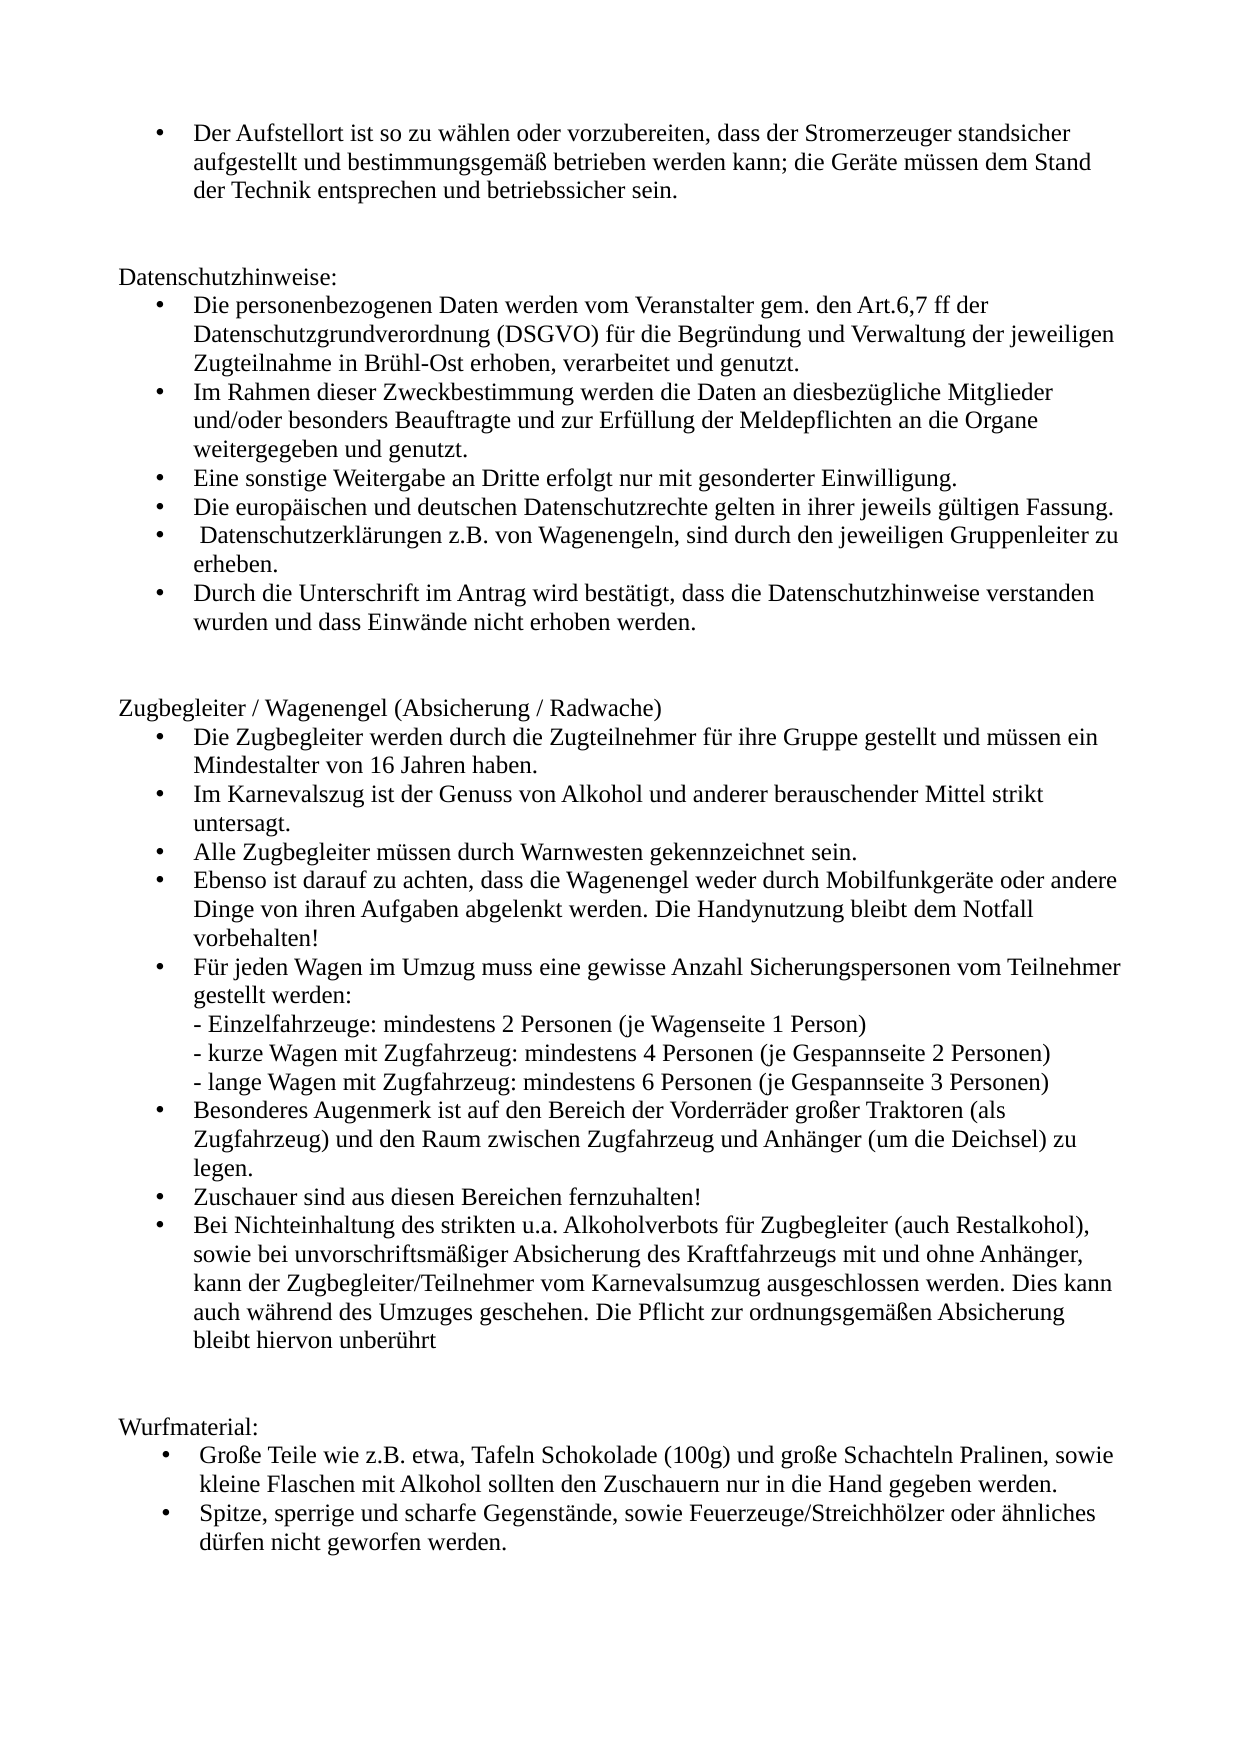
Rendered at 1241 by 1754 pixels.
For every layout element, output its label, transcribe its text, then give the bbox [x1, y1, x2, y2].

list Datenschutzerklärungen z.B. von Wagenengeln, sind durch den jeweiligen Gruppenleiter zu erheben. [156, 521, 1122, 578]
list Zuschauer sind aus diesen Bereichen fernzuhalten! [156, 1182, 1122, 1211]
text Wurfmaterial: [118, 1412, 1122, 1441]
list Die Zugbegleiter werden durch die Zugteilnehmer für ihre Gruppe gestellt und müssen ein Mindestalter von 16 Jahren haben. [156, 722, 1122, 779]
list Für jeden Wagen im Umzug muss eine gewisse Anzahl Sicherungspersonen vom Teilnehmer gestellt werden: [156, 952, 1122, 1009]
list - lange Wagen mit Zugfahrzeug: mindestens 6 Personen (je Gespannseite 3 Personen) [156, 1067, 1122, 1096]
list - Einzelfahrzeuge: mindestens 2 Personen (je Wagenseite 1 Person) [156, 1009, 1122, 1038]
list Im Karnevalszug ist der Genuss von Alkohol und anderer berauschender Mittel strikt untersagt. [156, 779, 1122, 837]
list Eine sonstige Weitergabe an Dritte erfolgt nur mit gesonderter Einwilligung. [156, 463, 1122, 492]
list Ebenso ist darauf zu achten, dass die Wagenengel weder durch Mobilfunkgeräte oder andere Dinge von ihren Aufgaben abgelenkt werden. Die Handynutzung bleibt dem Notfall vorbehalten! [156, 866, 1122, 952]
list Der Aufstellort ist so zu wählen oder vorzubereiten, dass der Stromerzeuger standsicher aufgestellt und bestimmungsgemäß betrieben werden kann; die Geräte müssen dem Stand der Technik entsprechen und betriebssicher sein. [156, 118, 1122, 204]
list Bei Nichteinhaltung des strikten u.a. Alkoholverbots für Zugbegleiter (auch Restalkohol), sowie bei unvorschriftsmäßiger Absicherung des Kraftfahrzeugs mit und ohne Anhänger, kann der Zugbegleiter/Teilnehmer vom Karnevalsumzug ausgeschlossen werden. Dies kann auch während des Umzuges geschehen. Die Pflicht zur ordnungsgemäßen Absicherung bleibt hiervon unberührt [156, 1211, 1122, 1354]
list Spitze, sperrige und scharfe Gegenstände, sowie Feuerzeuge/Streichhölzer oder ähnliches dürfen nicht geworfen werden. [162, 1498, 1122, 1556]
list Durch die Unterschrift im Antrag wird bestätigt, dass die Datenschutzhinweise verstanden wurden und dass Einwände nicht erhoben werden. [156, 578, 1122, 636]
list Die personenbezogenen Daten werden vom Veranstalter gem. den Art.6,7 ff der Datenschutzgrundverordnung (DSGVO) für die Begründung und Verwaltung der jeweiligen Zugteilnahme in Brühl-Ost erhoben, verarbeitet und genutzt. [156, 291, 1122, 377]
list Die europäischen und deutschen Datenschutzrechte gelten in ihrer jeweils gültigen Fassung. [156, 492, 1122, 521]
list - kurze Wagen mit Zugfahrzeug: mindestens 4 Personen (je Gespannseite 2 Personen) [156, 1038, 1122, 1067]
text Datenschutzhinweise: [118, 262, 1122, 291]
list Im Rahmen dieser Zweckbestimmung werden die Daten an diesbezügliche Mitglieder und/oder besonders Beauftragte und zur Erfüllung der Meldepflichten an die Organe weitergegeben und genutzt. [156, 377, 1122, 463]
text Zugbegleiter / Wagenengel (Absicherung / Radwache) [118, 693, 1122, 722]
list Alle Zugbegleiter müssen durch Warnwesten gekennzeichnet sein. [156, 837, 1122, 866]
list Besonderes Augenmerk ist auf den Bereich der Vorderräder großer Traktoren (als Zugfahrzeug) und den Raum zwischen Zugfahrzeug und Anhänger (um die Deichsel) zu legen. [156, 1096, 1122, 1182]
list Große Teile wie z.B. etwa, Tafeln Schokolade (100g) und große Schachteln Pralinen, sowie kleine Flaschen mit Alkohol sollten den Zuschauern nur in die Hand gegeben werden. [162, 1441, 1122, 1498]
